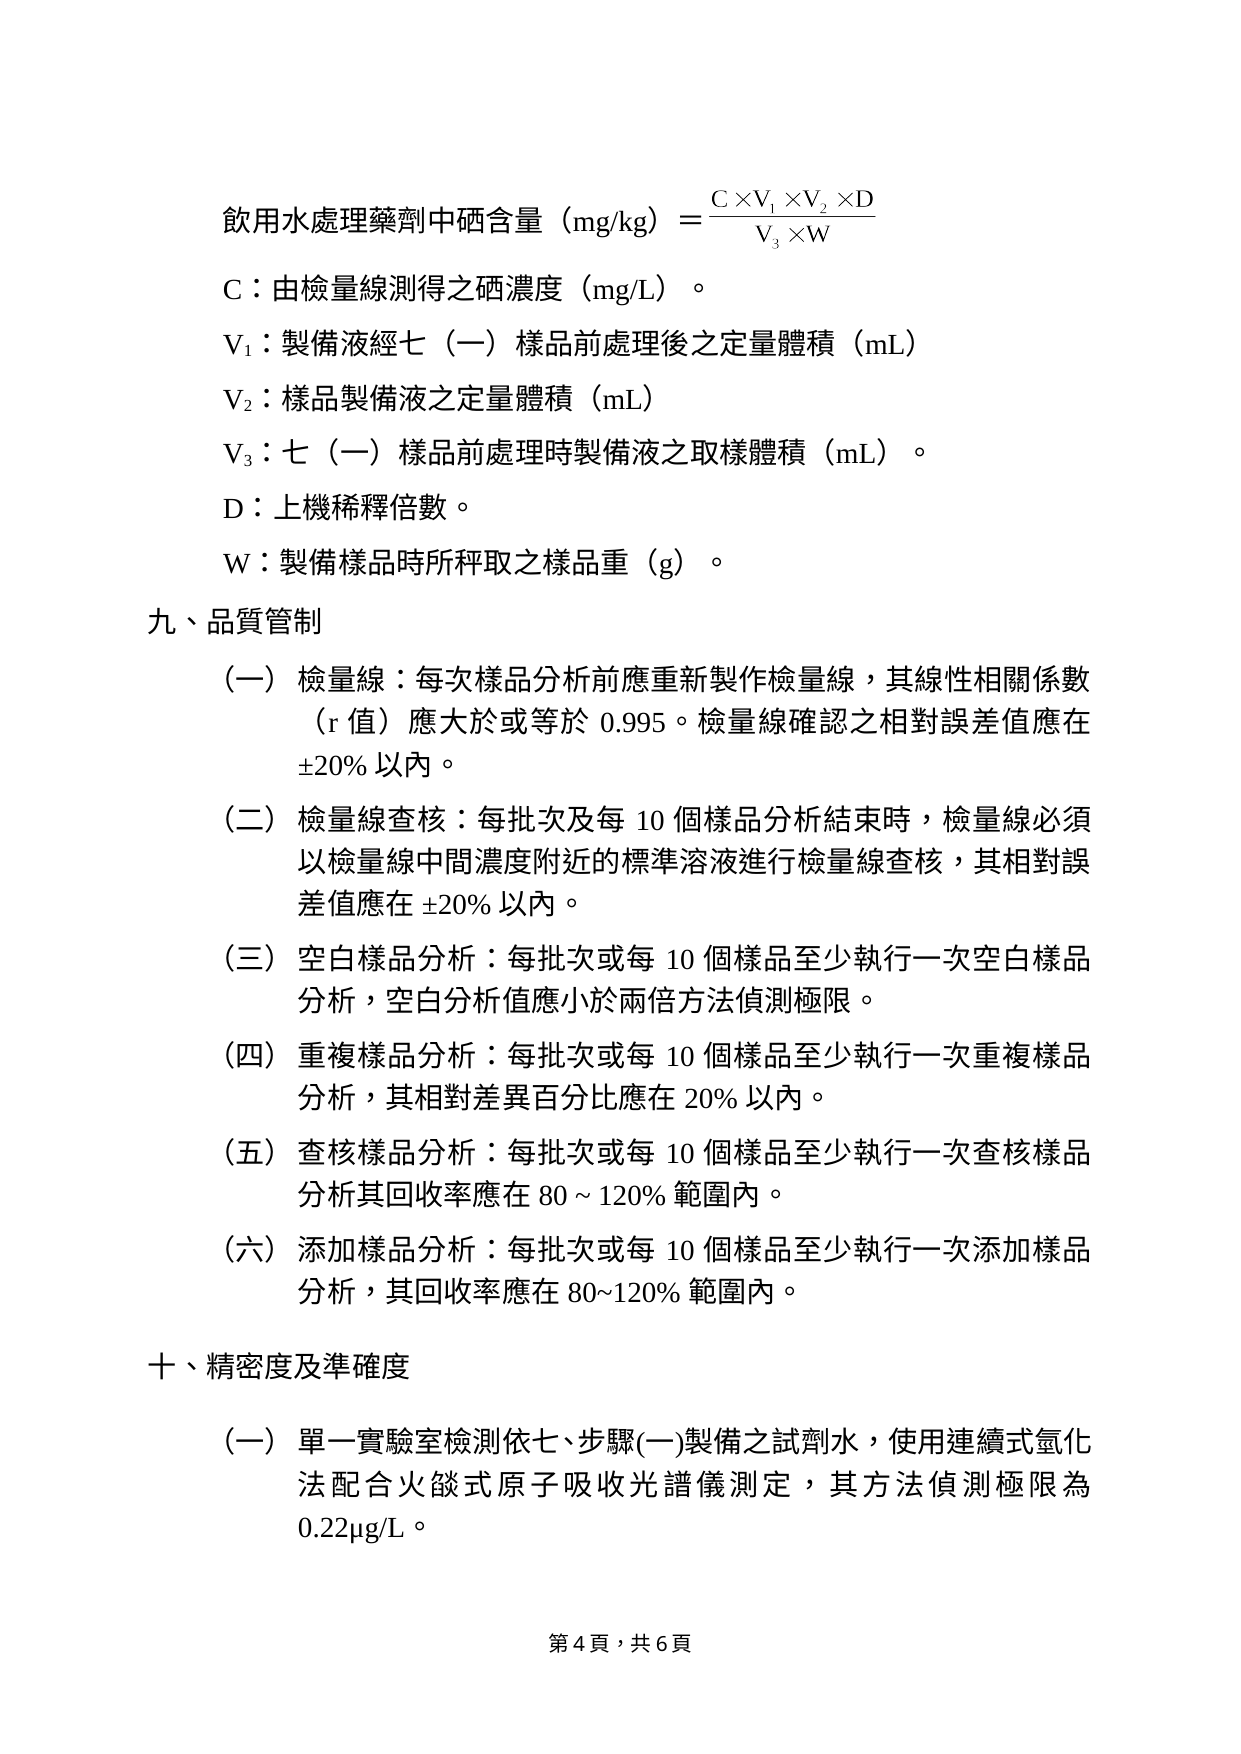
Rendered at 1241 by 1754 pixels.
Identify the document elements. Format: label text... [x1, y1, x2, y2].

text V2：樣品製備液之定量體積（mL） [148, 375, 1092, 418]
text D：上機稀釋倍數。 [148, 485, 1092, 527]
text 九、品質管制 [148, 598, 1092, 641]
list 查核樣品分析：每批次或每 10 個樣品至少執行一次查核樣品分析其回收率應在 80 ~ 120% 範圍內。 [206, 1130, 1092, 1214]
list 空白樣品分析：每批次或每 10 個樣品至少執行一次空白樣品分析，空白分析值應小於兩倍方法偵測極限。 [206, 936, 1092, 1020]
list 檢量線查核：每批次及每 10 個樣品分析結束時，檢量線必須以檢量線中間濃度附近的標準溶液進行檢量線查核，其相對誤差值應在 ±20% 以內。 [206, 796, 1092, 923]
list 檢量線：每次樣品分析前應重新製作檢量線，其線性相關係數 （r 值）應大於或等於 0.995。檢量線確認之相對誤差值應在 ±20% 以內。 [206, 657, 1092, 784]
text V3：七（一）樣品前處理時製備液之取樣體積（mL）。 [148, 430, 1092, 472]
list 重複樣品分析：每批次或每 10 個樣品至少執行一次重複樣品分析，其相對差異百分比應在 20% 以內。 [206, 1033, 1092, 1117]
list 添加樣品分析：每批次或每 10 個樣品至少執行一次添加樣品分析，其回收率應在 80~120% 範圍內。 [206, 1227, 1092, 1311]
text V1：製備液經七（一）樣品前處理後之定量體積（mL） [148, 321, 1092, 363]
list 單一實驗室檢測依七、步驟(一)製備之試劑水，使用連續式氫化法配合火燄式原子吸收光譜儀測定，其方法偵測極限為 0.22μg/L。 [206, 1419, 1092, 1546]
text 十、精密度及準確度 [148, 1328, 1092, 1403]
text C：由檢量線測得之硒濃度（mg/L）。 [148, 266, 1092, 308]
text W：製備樣品時所秤取之樣品重（g）。 [223, 540, 1092, 582]
text 飲用水處理藥劑中硒含量（mg/kg）＝ [148, 183, 1092, 253]
